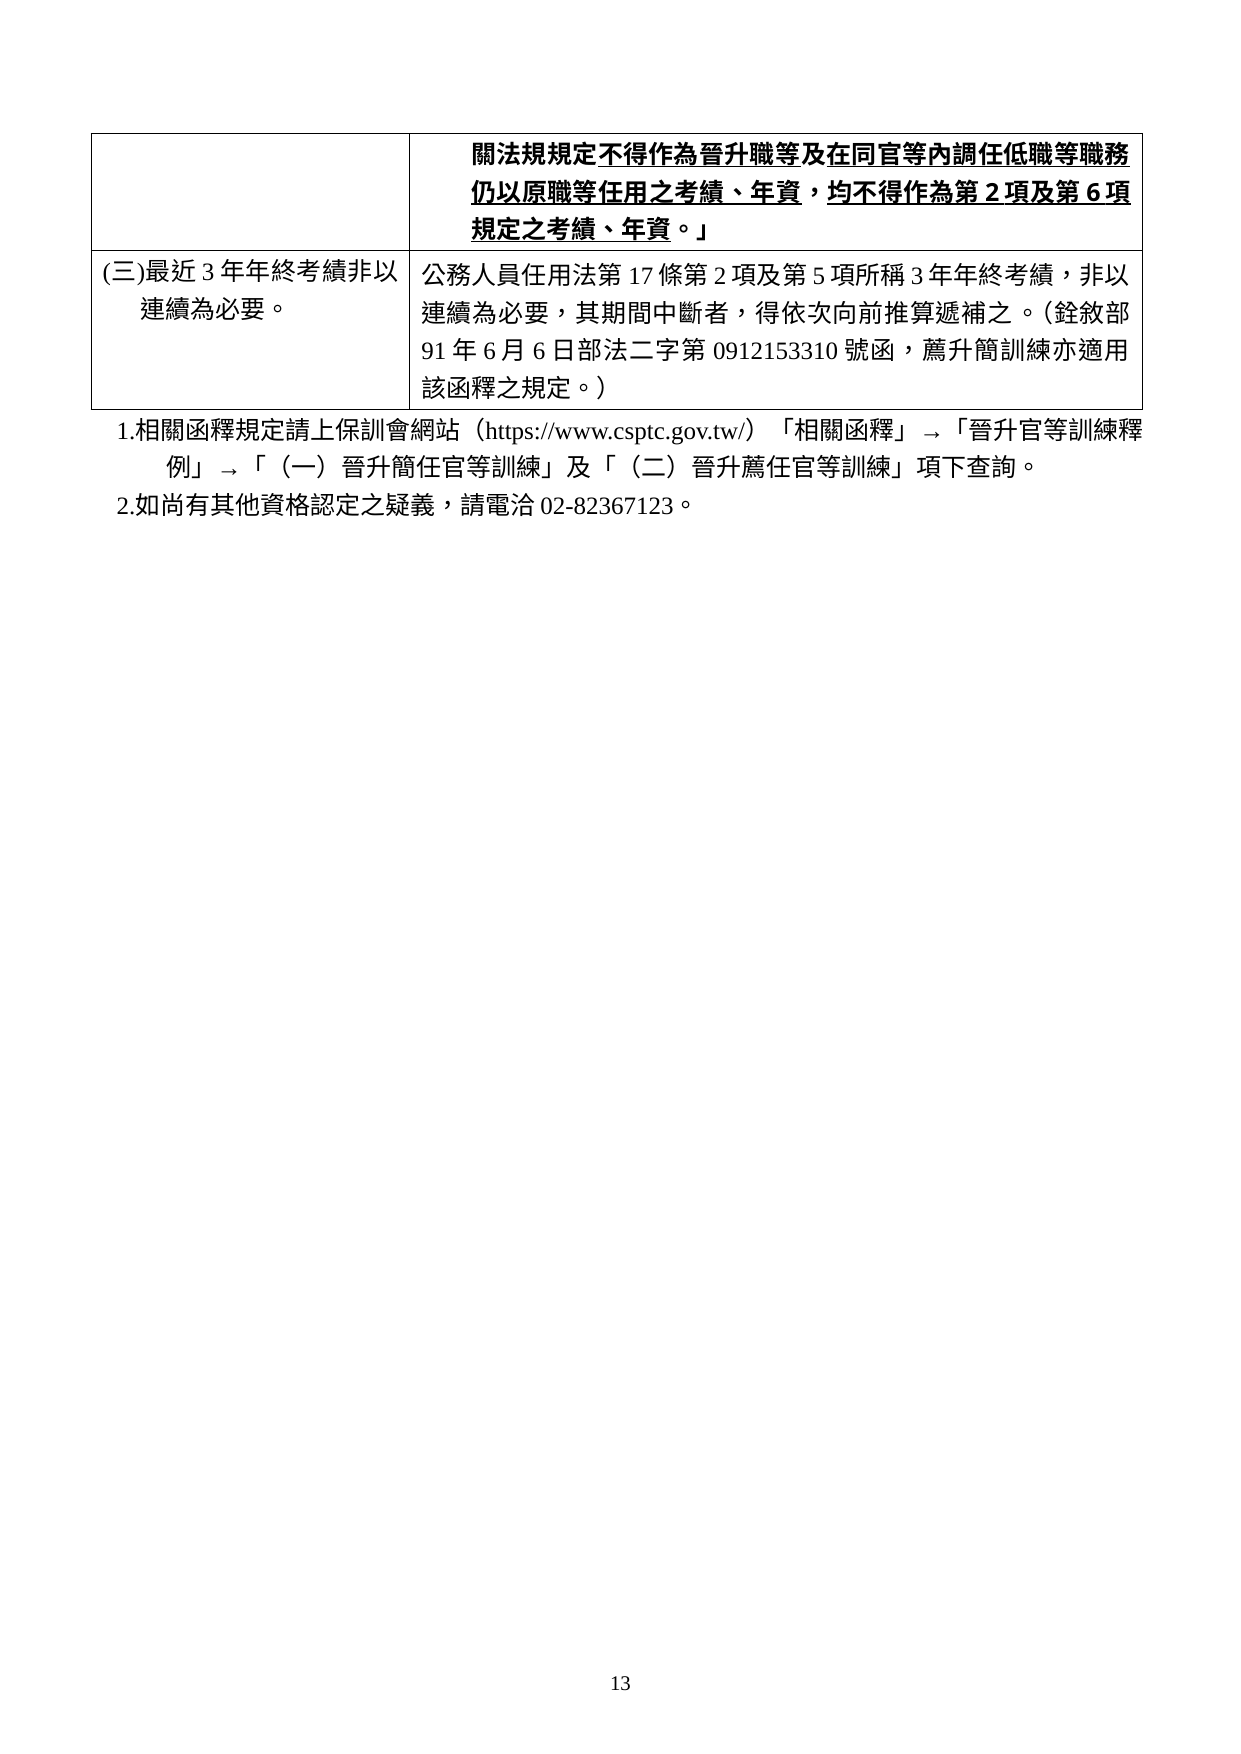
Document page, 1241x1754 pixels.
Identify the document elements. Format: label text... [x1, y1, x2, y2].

table_cell 公務人員任用法第17條第2項及第5項所稱3年年終考績，非以連續為必要，其期間中斷者，得依次向前推算遞補之。（銓敘部91年6月6日部法二字第0912153310號函，薦升簡訓練亦適用該函釋之規定。） [410, 251, 1142, 409]
table_cell (三)最近3年年終考績非以連續為必要。 [92, 251, 409, 409]
subtitle 1.相關函釋規定請上保訓會網站（https://www.csptc.gov.tw/）「相關函釋」→「晉升官等訓練釋例」→「（一）晉升簡任官等訓練」及「（二）晉升薦任官等訓練」項下查詢。 [91, 410, 1143, 485]
table_cell 關法規規定不得作為晉升職等及在同官等內調任低職等職務仍以原職等任用之考績、年資，均不得作為第2項及第6項規定之考績、年資。」 [410, 134, 1142, 250]
subtitle 2.如尚有其他資格認定之疑義，請電洽02-82367123。 [91, 485, 1143, 522]
table_cell [92, 134, 409, 250]
